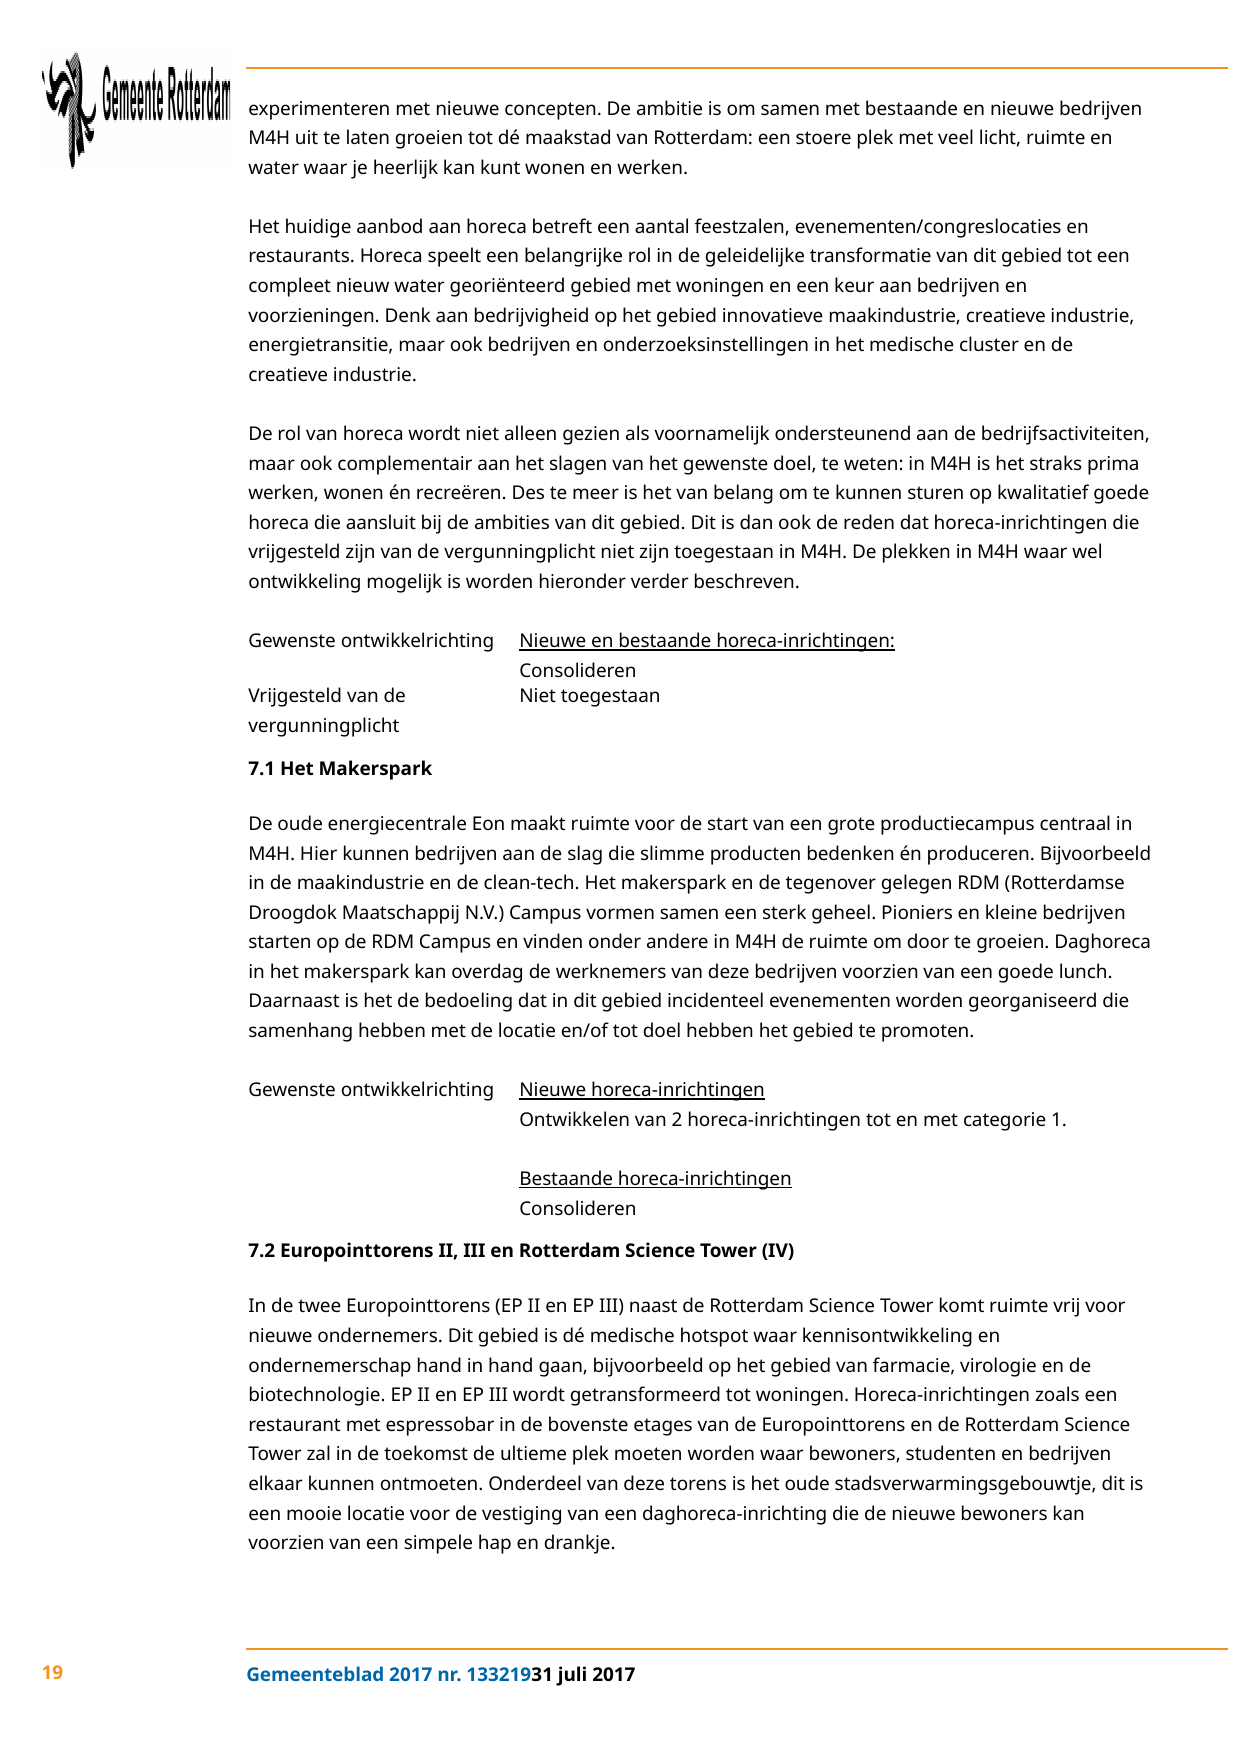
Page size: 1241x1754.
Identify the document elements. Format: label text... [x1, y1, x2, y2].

text 7.1 Het Makerspark [248, 755, 1152, 781]
table_header Gewenste ontwikkelrichting [248, 628, 519, 683]
picture [41, 47, 231, 172]
text De oude energiecentrale Eon maakt ruimte voor de start van een grote productiecampus centraal in M4H. Hier kunnen bedrijven aan de slag die slimme producten bedenken én produceren. Bijvoorbeeld in de maakindustrie en de clean-tech. Het makerspark en de tegenover gelegen RDM (Rotterdamse Droogdok Maatschappij N.V.) Campus vormen samen een sterk geheel. Pioniers en kleine bedrijven starten op de RDM Campus en vinden onder andere in M4H de ruimte om door te groeien. Daghoreca in het makerspark kan overdag de werknemers van deze bedrijven voorzien van een goede lunch. Daarnaast is het de bedoeling dat in dit gebied incidenteel evenementen worden georganiseerd die samenhang hebben met de locatie en/of tot doel hebben het gebied te promoten. [248, 810, 1152, 1043]
table_header Nieuwe en bestaande horeca-inrichtingen: Consolideren [519, 628, 1152, 683]
table_header Gewenste ontwikkelrichting [248, 1076, 519, 1221]
table_cell Vrijgesteld van de vergunningplicht [248, 683, 519, 738]
text In de twee Europointtorens (EP II en EP III) naast de Rotterdam Science Tower komt ruimte vrij voor nieuwe ondernemers. Dit gebied is dé medische hotspot waar kennisontwikkeling en ondernemerschap hand in hand gaan, bijvoorbeeld op het gebied van farmacie, virologie en de biotechnologie. EP II en EP III wordt getransformeerd tot woningen. Horeca-inrichtingen zoals een restaurant met espressobar in de bovenste etages van de Europointtorens en de Rotterdam Science Tower zal in de toekomst de ultieme plek moeten worden waar bewoners, studenten en bedrijven elkaar kunnen ontmoeten. Onderdeel van deze torens is het oude stadsverwarmingsgebouwtje, dit is een mooie locatie voor de vestiging van een daghoreca-inrichting die de nieuwe bewoners kan voorzien van een simpele hap en drankje. [248, 1293, 1152, 1555]
text De rol van horeca wordt niet alleen gezien als voornamelijk ondersteunend aan de bedrijfsactiviteiten, maar ook complementair aan het slagen van het gewenste doel, te weten: in M4H is het straks prima werken, wonen én recreëren. Des te meer is het van belang om te kunnen sturen op kwalitatief goede horeca die aansluit bij de ambities van dit gebied. Dit is dan ook de reden dat horeca-inrichtingen die vrijgesteld zijn van de vergunningplicht niet zijn toegestaan in M4H. De plekken in M4H waar wel ontwikkeling mogelijk is worden hieronder verder beschreven. [248, 420, 1152, 594]
text Het huidige aanbod aan horeca betreft een aantal feestzalen, evenementen/congreslocaties en restaurants. Horeca speelt een belangrijke rol in de geleidelijke transformatie van dit gebied tot een compleet nieuw water georiënteerd gebied met woningen en een keur aan bedrijven en voorzieningen. Denk aan bedrijvigheid op het gebied innovatieve maakindustrie, creatieve industrie, energietransitie, maar ook bedrijven en onderzoeksinstellingen in het medische cluster en de creatieve industrie. [248, 213, 1152, 387]
table_header Nieuwe horeca-inrichtingen Ontwikkelen van 2 horeca-inrichtingen tot en met categorie 1. Bestaande horeca-inrichtingen Consolideren [519, 1076, 1152, 1221]
table_cell Niet toegestaan [519, 683, 1152, 738]
text 7.2 Europointtorens II, III en Rotterdam Science Tower (IV) [248, 1237, 1152, 1263]
text experimenteren met nieuwe concepten. De ambitie is om samen met bestaande en nieuwe bedrijven M4H uit te laten groeien tot dé maakstad van Rotterdam: een stoere plek met veel licht, ruimte en water waar je heerlijk kan kunt wonen en werken. [248, 95, 1152, 180]
